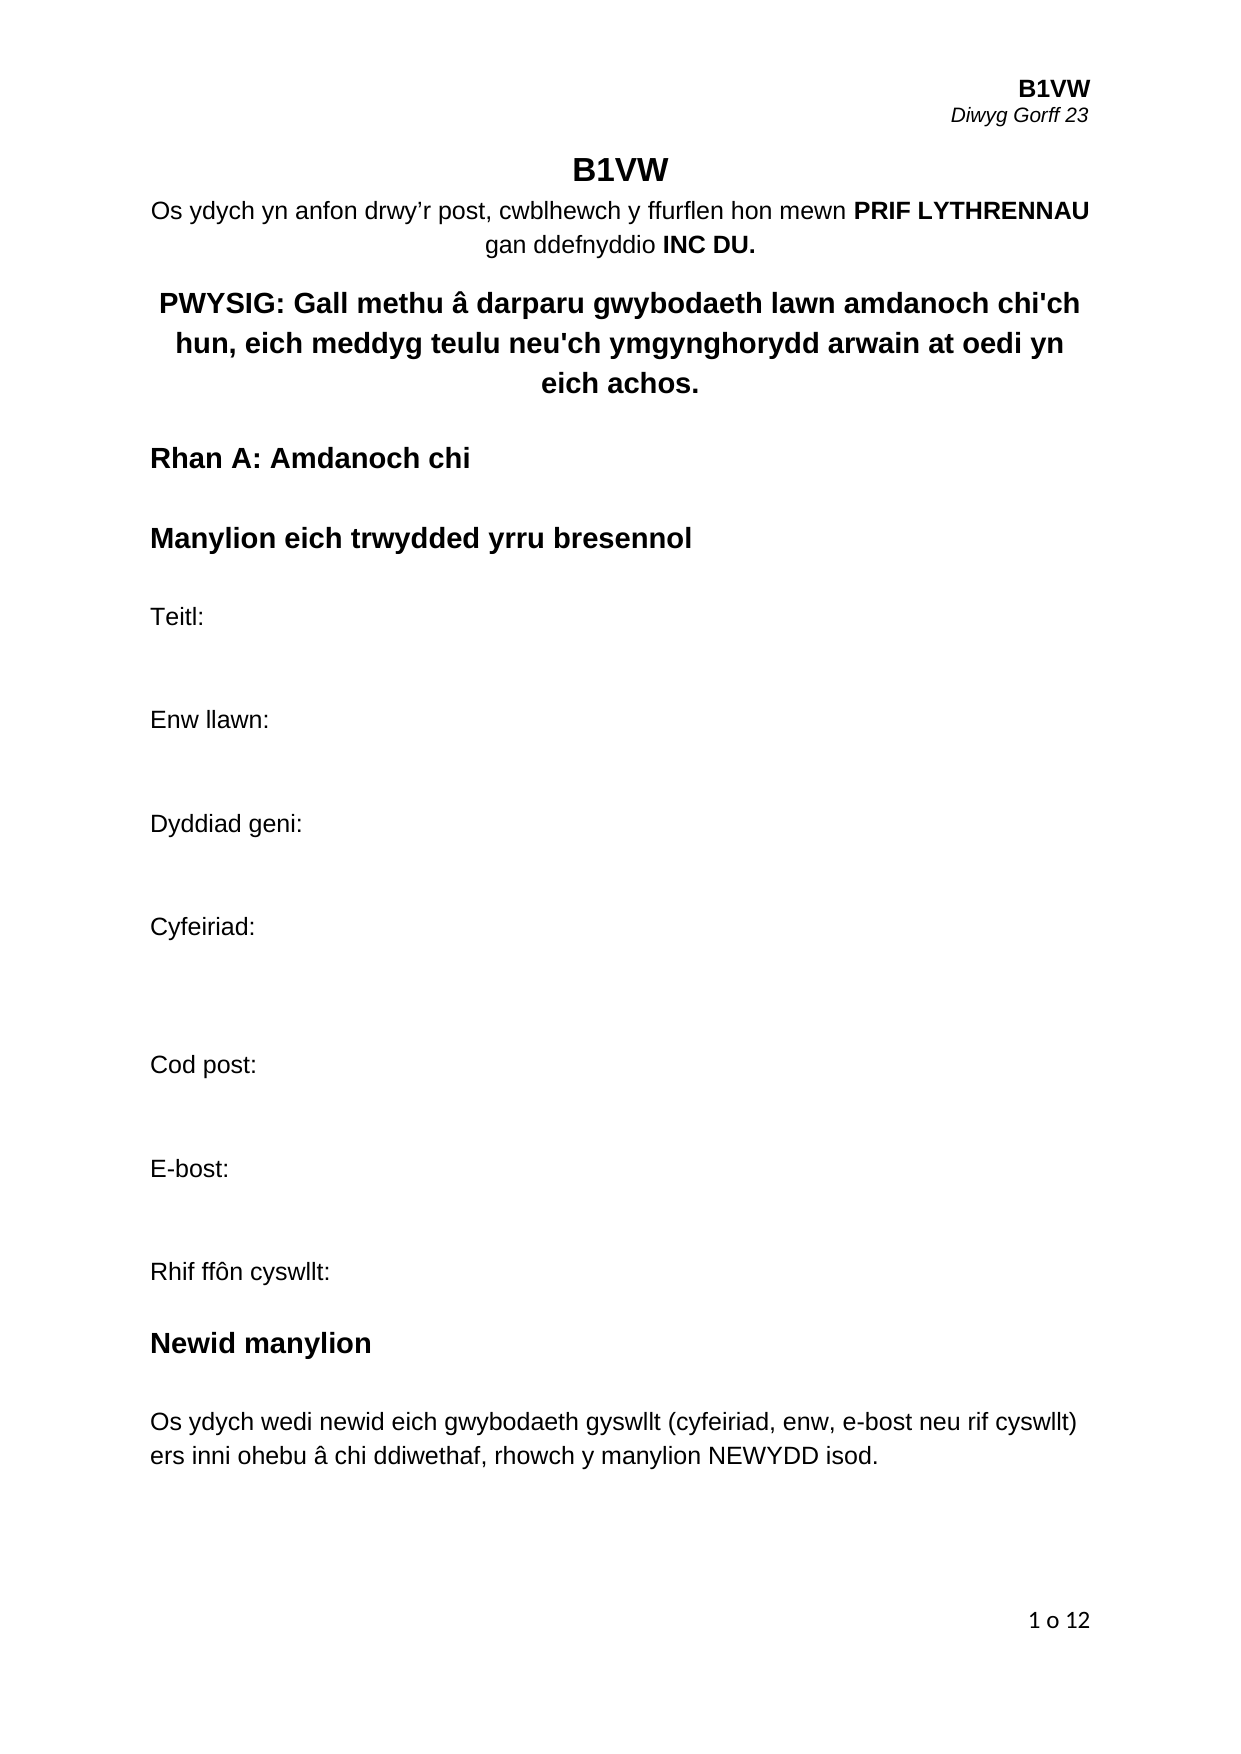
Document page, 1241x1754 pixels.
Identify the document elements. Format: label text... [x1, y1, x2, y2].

text Rhif ffôn cyswllt: [150, 1257, 1090, 1286]
text Cod post: [150, 1050, 1090, 1079]
text Dyddiad geni: [150, 809, 1090, 838]
text Os ydych yn anfon drwy’r post, cwblhewch y ffurflen hon mewn PRIF LYTHRENNAU gan ddefnyddio INC DU. [150, 196, 1090, 259]
text PWYSIG: Gall methu â darparu gwybodaeth lawn amdanoch chi'ch hun, eich meddyg teulu neu'ch ymgynghorydd arwain at oedi yn eich achos. [150, 265, 1090, 400]
text Os ydych wedi newid eich gwybodaeth gyswllt (cyfeiriad, enw, e-bost neu rif cyswllt) ers inni ohebu â chi ddiwethaf, rhowch y manylion NEWYDD isod. [150, 1406, 1090, 1470]
text Cyfeiriad: [150, 912, 1090, 941]
text Enw llawn: [150, 705, 1090, 734]
text Newid manylion [150, 1326, 1090, 1359]
text Rhan A: Amdanoch chi [150, 441, 1090, 475]
text Manylion eich trwydded yrru bresennol [150, 522, 1090, 555]
text Teitl: [150, 602, 1090, 631]
text B1VW [150, 150, 1090, 188]
text E-bost: [150, 1154, 1090, 1182]
